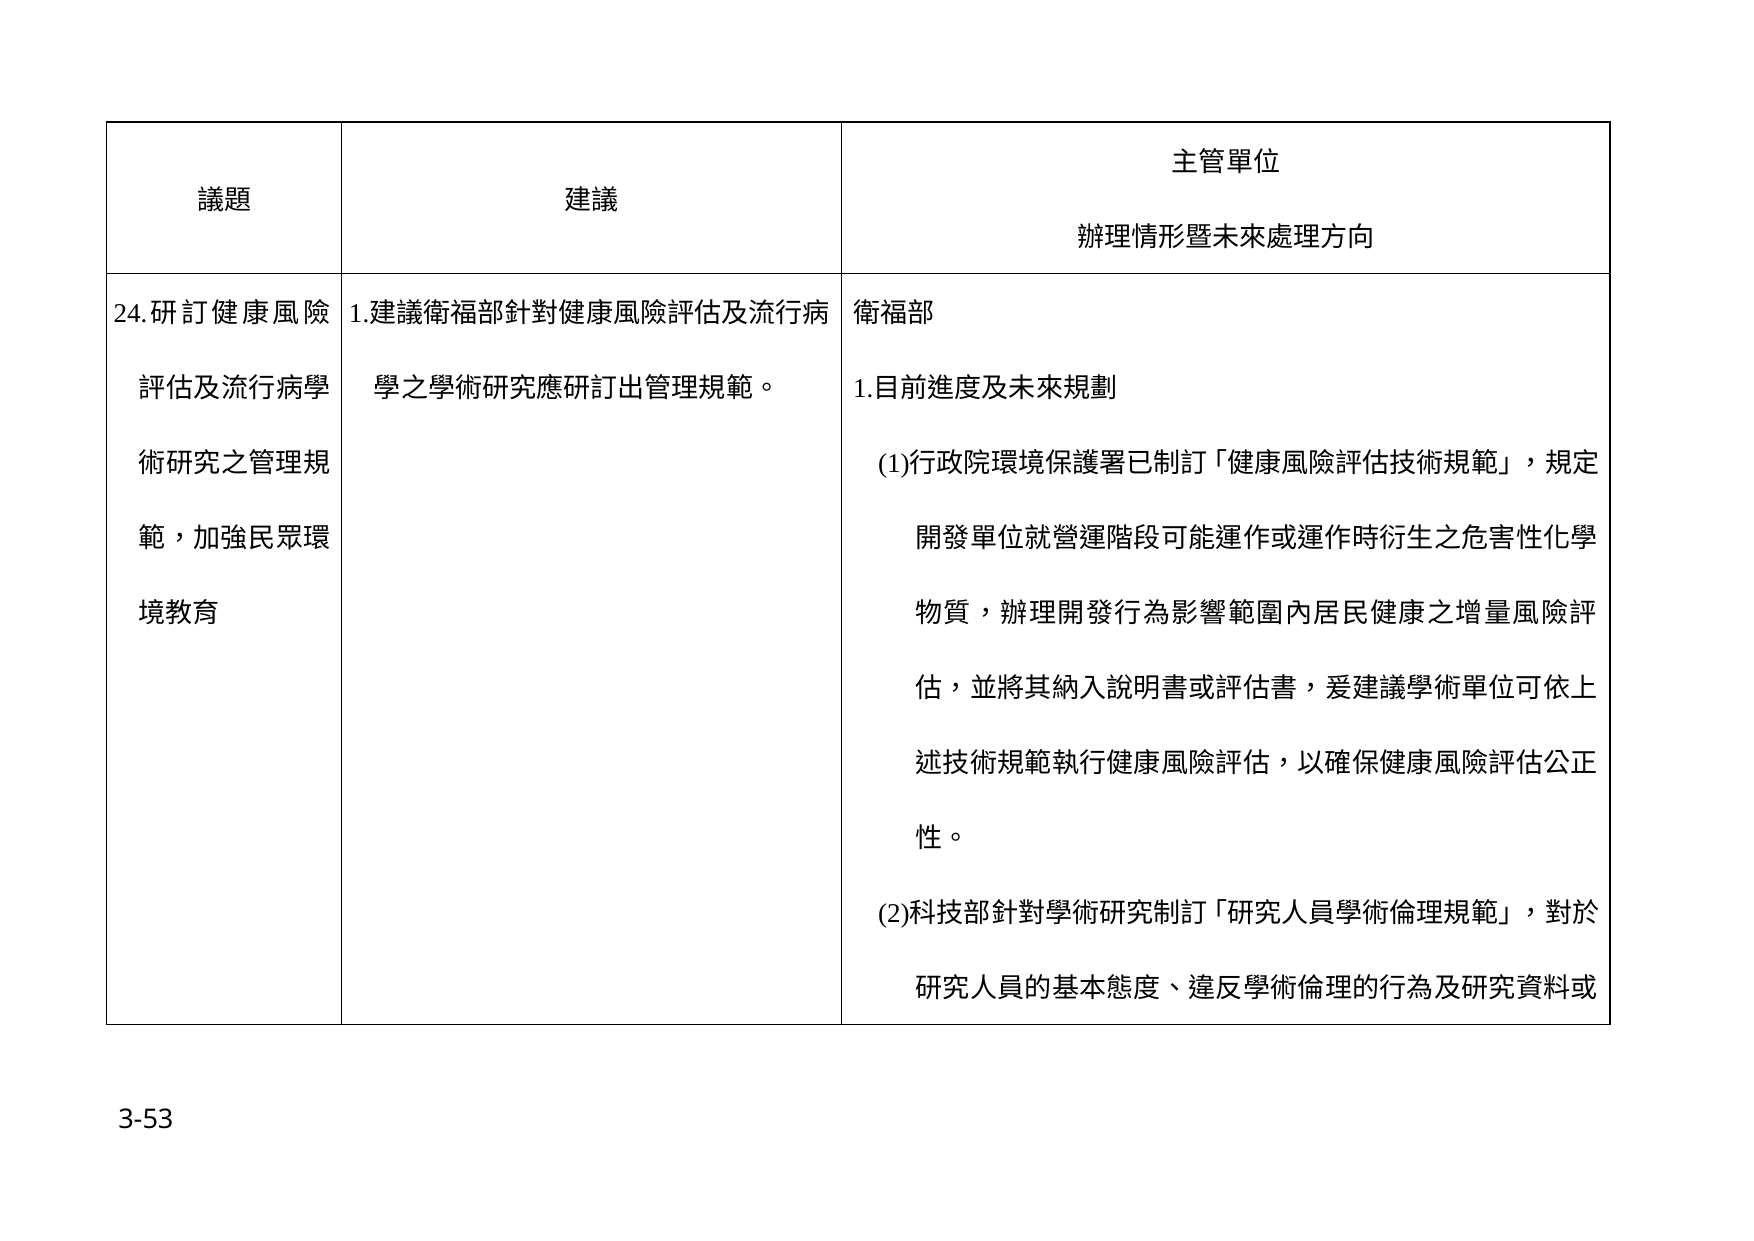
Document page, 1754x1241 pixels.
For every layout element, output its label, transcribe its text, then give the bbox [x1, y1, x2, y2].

table_header 議題 [107, 123, 341, 272]
table_cell 24.研訂健康風險評估及流行病學術研究之管理規範，加強民眾環境教育 [107, 274, 341, 1023]
table_cell 衛福部 1.目前進度及未來規劃 (1)行政院環境保護署已制訂「健康風險評估技術規範」，規定開發單位就營運階段可能運作或運作時衍生之危害性化學物質，辦理開發行為影響範圍內居民健康之增量風險評估，並將其納入說明書或評估書，爰建議學術單位可依上述技術規範執行健康風險評估，以確保健康風險評估公正性。 (2)科技部針對學術研究制訂「研究人員學術倫理規範」，對於研究人員的基本態度、違反學術倫理的行為及研究資料或 [842, 274, 1609, 1023]
table_header 建議 [342, 123, 841, 272]
table_header 主管單位 辦理情形暨未來處理方向 [842, 123, 1609, 272]
table_cell 1.建議衛福部針對健康風險評估及流行病學之學術研究應研訂出管理規範。 [342, 274, 841, 1023]
